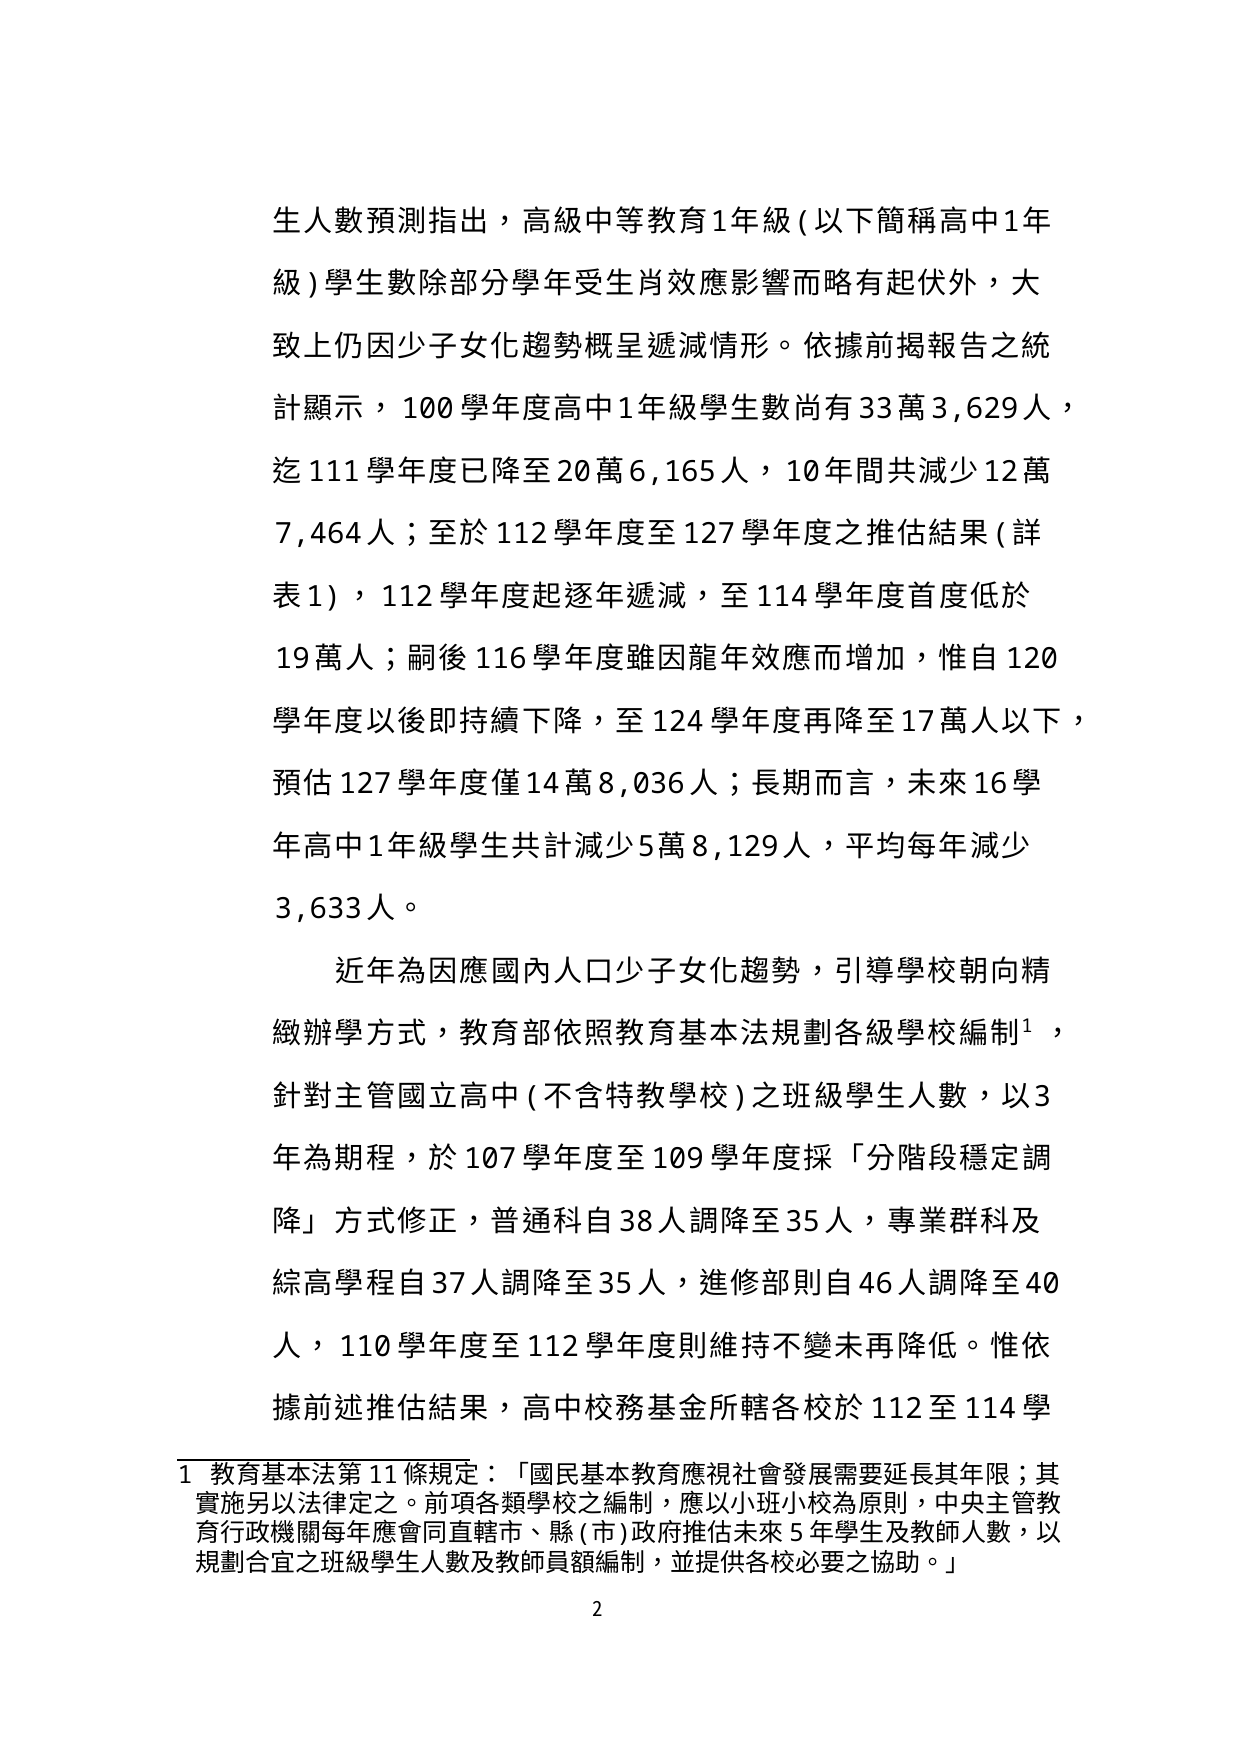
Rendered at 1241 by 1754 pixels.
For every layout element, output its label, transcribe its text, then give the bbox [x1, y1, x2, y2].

text 近年為因應國內人口少子女化趨勢，引導學校朝向精緻辦學方式，教育部依照教育基本法規劃各級學校編制，針對主管國立高中(不含特教學校)之班級學生人數，以3年為期程，於107學年度至109學年度採「分階段穩定調降」方式修正，普通科自38人調降至35人，專業群科及綜高學程自37人調降至35人，進修部則自46人調降至40人，110學年度至112學年度則維持不變未再降低。惟依據前述推估結果，高中校務基金所轄各校於112至114學年度間仍將持續面對學生來源減少之壓力，容待主管機關妥謀善策。 [266, 927, 1063, 1427]
text 教育部於112年6月出版「各教育階段學生數預測報告（111~127學年度）」，其中關於高級中等教育階段學生人數預測指出，高級中等教育1年級(以下簡稱高中1年級)學生數除部分學年受生肖效應影響而略有起伏外，大致上仍因少子女化趨勢概呈遞減情形。依據前揭報告之統計顯示，100學年度高中1年級學生數尚有33萬3,629人，迄111學年度已降至20萬6,165人，10年間共減少12萬7,464人；至於112學年度至127學年度之推估結果(詳表1)，112學年度起逐年遞減，至114學年度首度低於19萬人；嗣後116學年度雖因龍年效應而增加，惟自120學年度以後即持續下降，至124學年度再降至17萬人以下，預估127學年度僅14萬8,036人；長期而言，未來16學年高中1年級學生共計減少5萬8,129人，平均每年減少3,633人。 [266, 177, 1063, 927]
text 教育基本法第11條規定：「國民基本教育應視社會發展需要延長其年限；其實施另以法律定之。前項各類學校之編制，應以小班小校為原則，中央主管教育行政機關每年應會同直轄市、縣(市)政府推估未來5年學生及教師人數，以規劃合宜之班級學生人數及教師員額編制，並提供各校必要之協助。」 [177, 1460, 1063, 1577]
